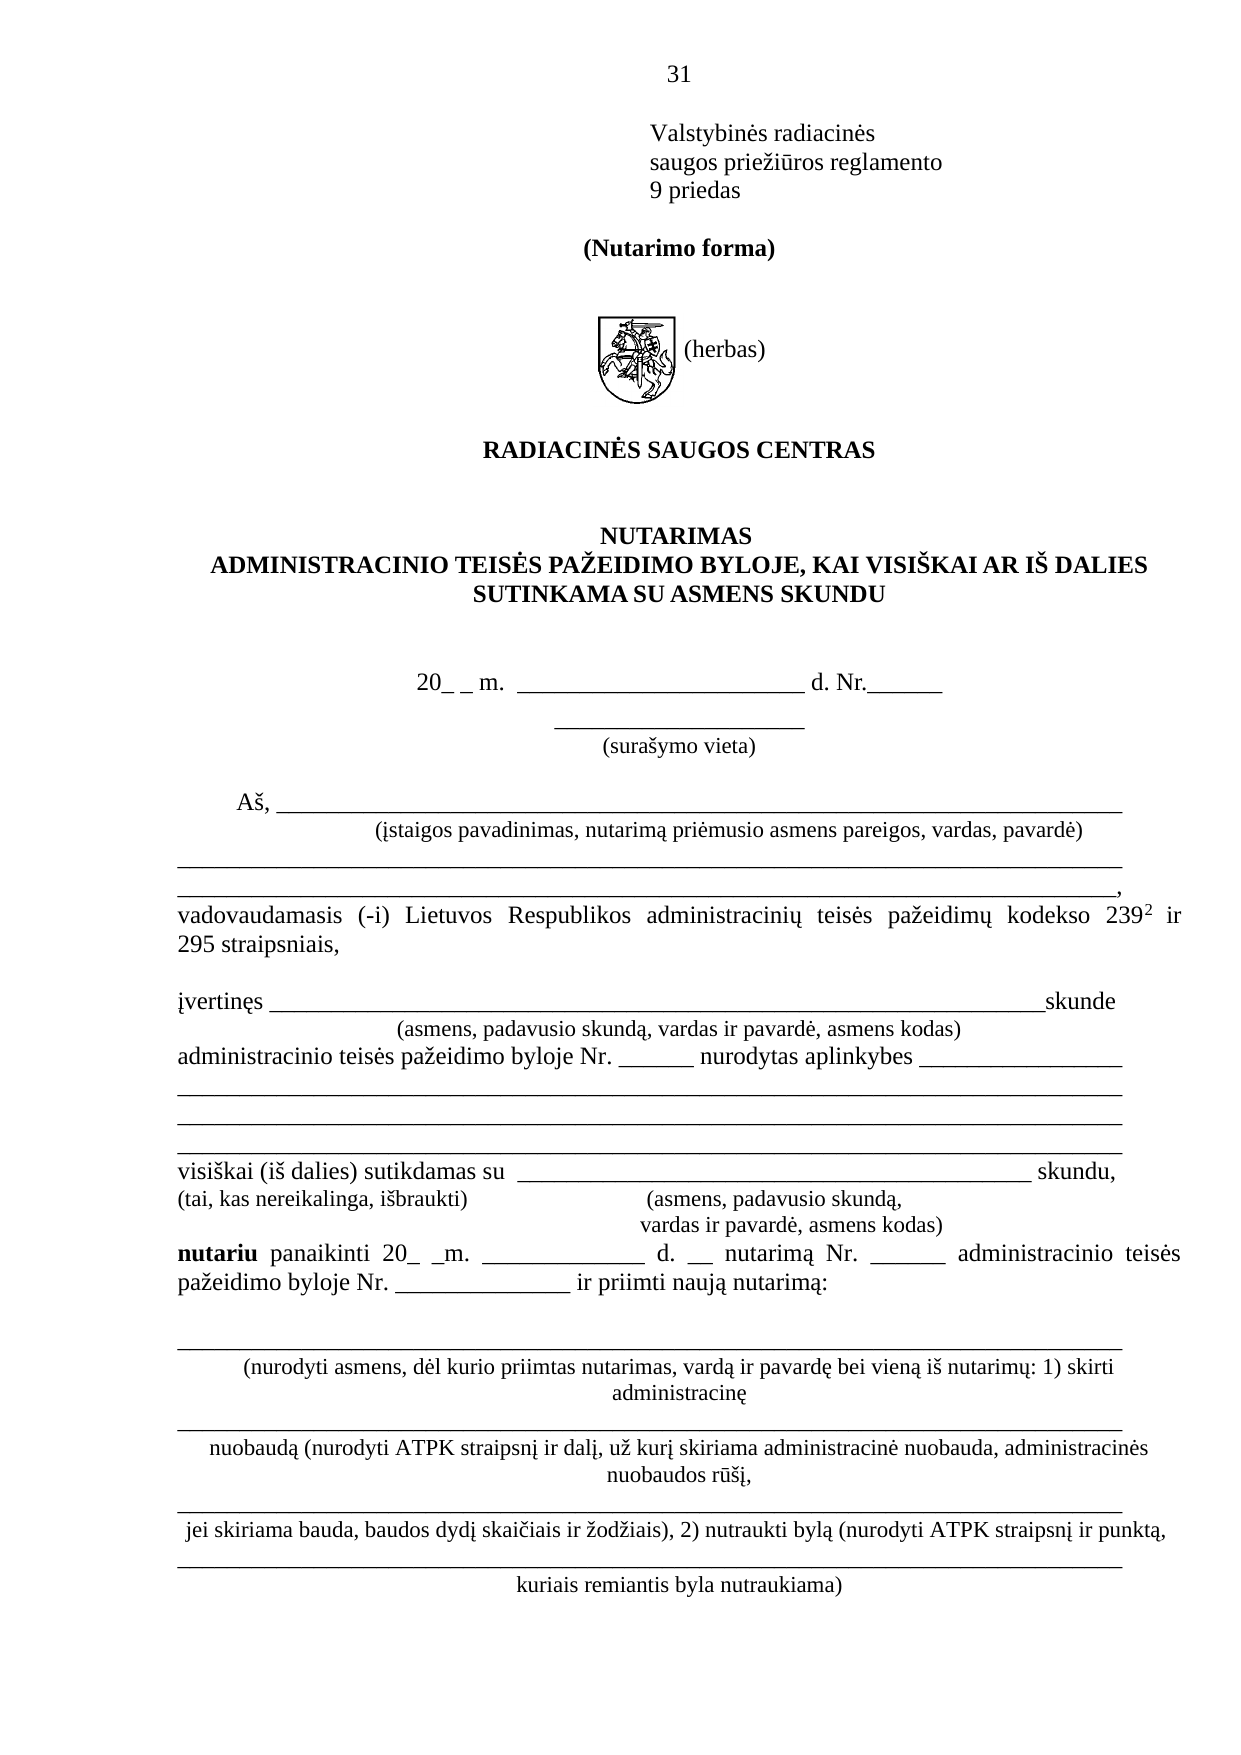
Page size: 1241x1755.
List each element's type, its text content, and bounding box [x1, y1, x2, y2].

text (asmens, padavusio skundą, vardas ir pavardė, asmens kodas) [177, 1015, 1181, 1041]
text RADIACINĖS SAUGOS CENTRAS [177, 435, 1181, 464]
text administracinio teisės pažeidimo byloje Nr. ______ nurodytas aplinkybes [177, 1041, 1181, 1070]
text 20_ _ m. _______________________ d. Nr.______ [177, 667, 1181, 696]
text 9 priedas [649, 176, 1181, 204]
text Valstybinės radiacinės [649, 118, 1181, 147]
text _ [177, 1542, 1181, 1571]
text _ [177, 1487, 1181, 1516]
text vardas ir pavardė, asmens kodas) [640, 1211, 1181, 1238]
text _ [177, 1099, 1181, 1128]
text ____________________ [177, 703, 1181, 732]
text visiškai (iš dalies) sutikdamas su skundu, [177, 1156, 1181, 1185]
text vadovaudamasis (-i) Lietuvos Respublikos administracinių teisės pažeidimų kodekso 2392 ir 295 straipsniais, [177, 900, 1181, 957]
text nutariu panaikinti 20_ _m. _____________ d. __ nutarimą Nr. ______ administracinio teisės pažeidimo byloje Nr. ______________ ir priimti naują nutarimą: [177, 1238, 1181, 1295]
text _ [177, 842, 1181, 871]
text _ [177, 1406, 1181, 1434]
text (herbas) [177, 291, 1181, 406]
text _ , [177, 871, 1181, 900]
text kuriais remiantis byla nutraukiama) [177, 1571, 1181, 1597]
text (surašymo vieta) [177, 732, 1181, 759]
text (nurodyti asmens, dėl kurio priimtas nutarimas, vardą ir pavardę bei vieną iš nutarimų: 1) skirti administracinę [177, 1353, 1181, 1406]
text įvertinęs skunde [177, 986, 1181, 1015]
text NUTARIMAS ADMINISTRACINIO TEISĖS PAŽEIDIMO BYLOJE, KAI VISIŠKAI AR IŠ DALIES SUTINKAMA SU ASMENS SKUNDU [177, 521, 1181, 607]
text _ [177, 1070, 1181, 1099]
text Aš, [177, 787, 1181, 816]
text _ [177, 1324, 1181, 1353]
text (Nutarimo forma) [177, 233, 1181, 262]
text jei skiriama bauda, baudos dydį skaičiais ir žodžiais), 2) nutraukti bylą (nurodyti ATPK straipsnį ir punktą, [177, 1516, 1181, 1542]
text (tai, kas nereikalinga, išbraukti) (asmens, padavusio skundą, [177, 1185, 1181, 1211]
text saugos priežiūros reglamento [649, 147, 1181, 176]
text _ [177, 1128, 1181, 1156]
text nuobaudą (nurodyti ATPK straipsnį ir dalį, už kurį skiriama administracinė nuobauda, administracinės nuobaudos rūšį, [177, 1434, 1181, 1487]
text (įstaigos pavadinimas, nutarimą priėmusio asmens pareigos, vardas, pavardė) [277, 816, 1181, 842]
